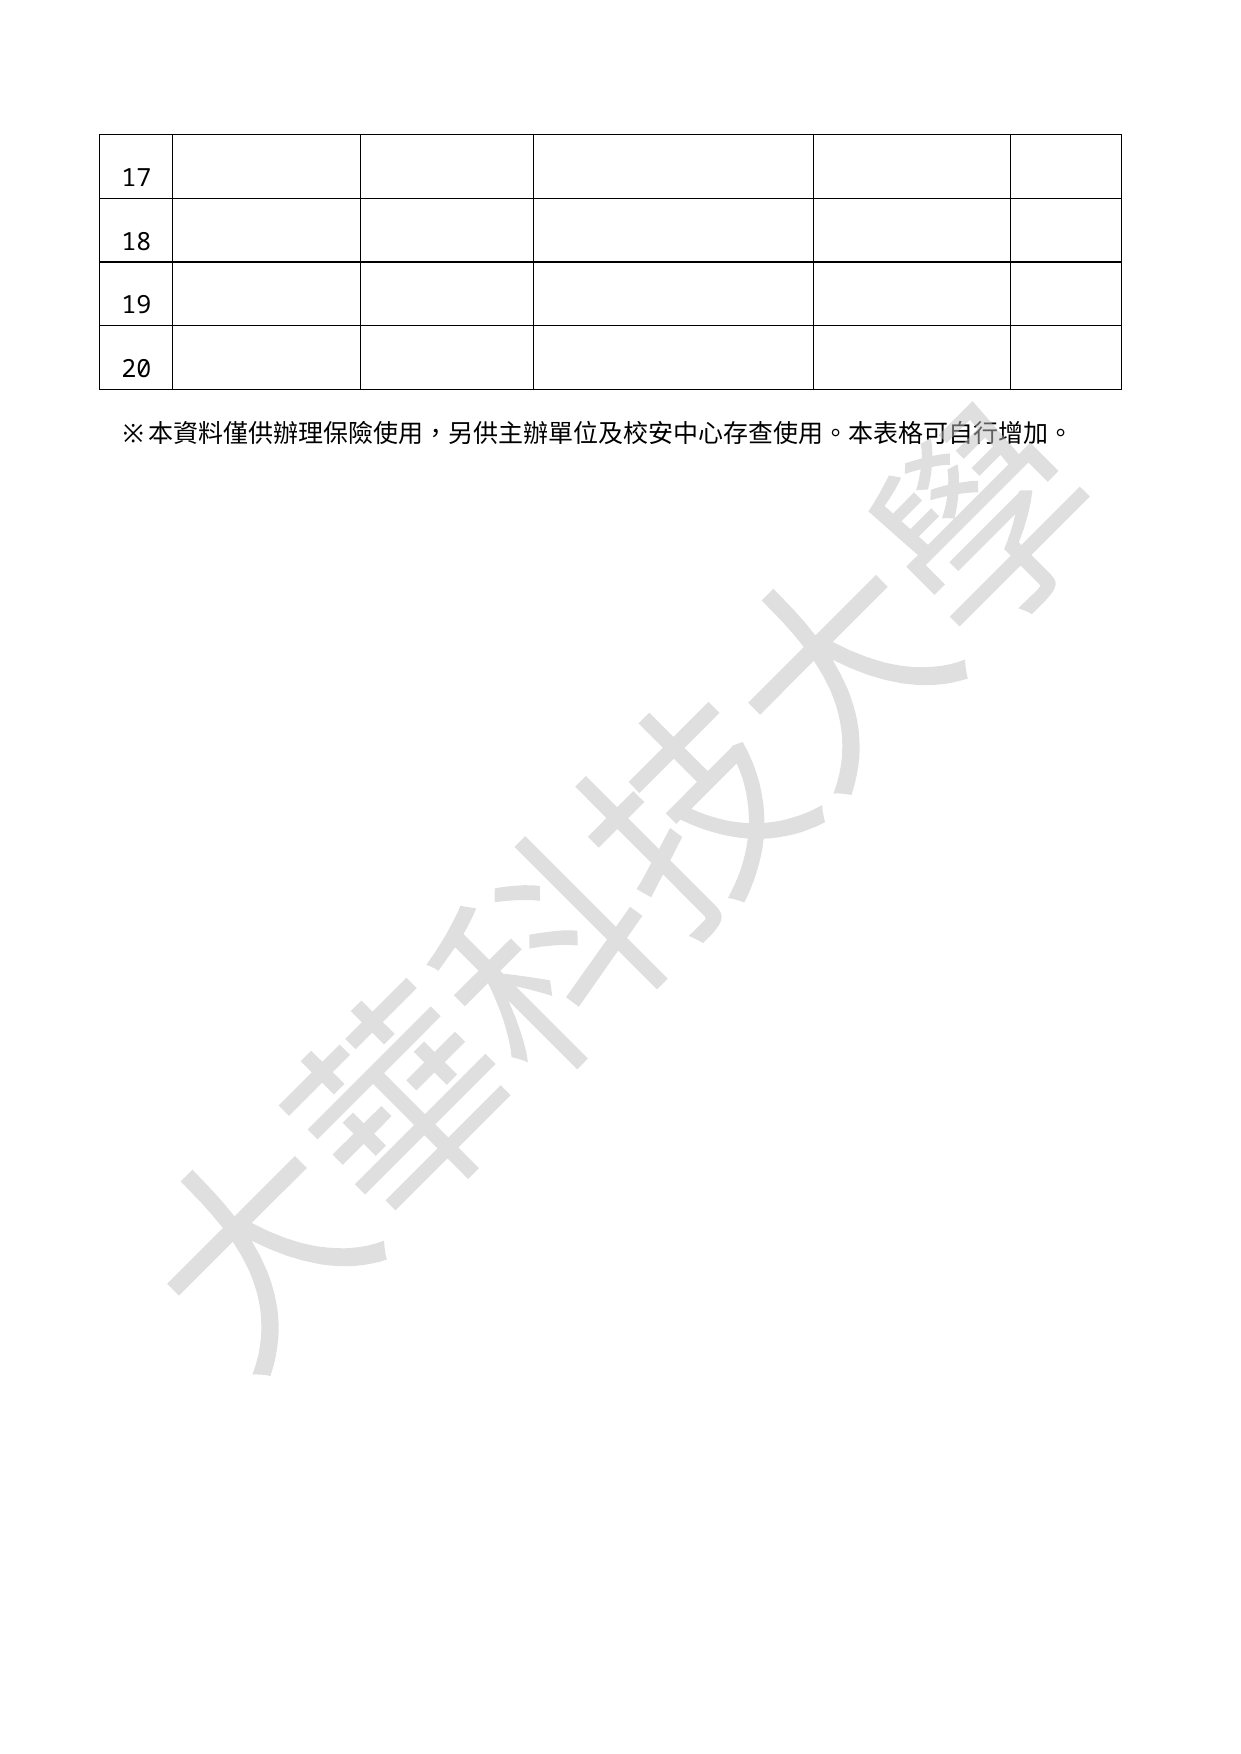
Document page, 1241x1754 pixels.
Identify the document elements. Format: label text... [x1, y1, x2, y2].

table_cell [1011, 135, 1121, 198]
table_cell [361, 263, 533, 325]
table_cell [173, 326, 360, 388]
table_cell [173, 199, 360, 261]
table_cell [534, 199, 813, 261]
table_cell [361, 326, 533, 388]
table_cell [1011, 263, 1121, 325]
table_cell [534, 135, 813, 198]
table_cell [814, 135, 1010, 198]
table_cell 17 [100, 135, 172, 198]
table_cell [1011, 326, 1121, 388]
table_cell [361, 135, 533, 198]
table_cell [173, 135, 360, 198]
table_cell 19 [100, 263, 172, 325]
table_cell 18 [100, 199, 172, 261]
table_cell [814, 199, 1010, 261]
table_cell [361, 199, 533, 261]
text ※本資料僅供辦理保險使用，另供主辦單位及校安中心存查使用。本表格可自行增加。 [118, 390, 1122, 452]
table_cell [814, 263, 1010, 325]
table_cell 20 [100, 326, 172, 388]
table_cell [1011, 199, 1121, 261]
table_cell [814, 326, 1010, 388]
table_cell [534, 263, 813, 325]
table_cell [173, 263, 360, 325]
table_cell [534, 326, 813, 388]
